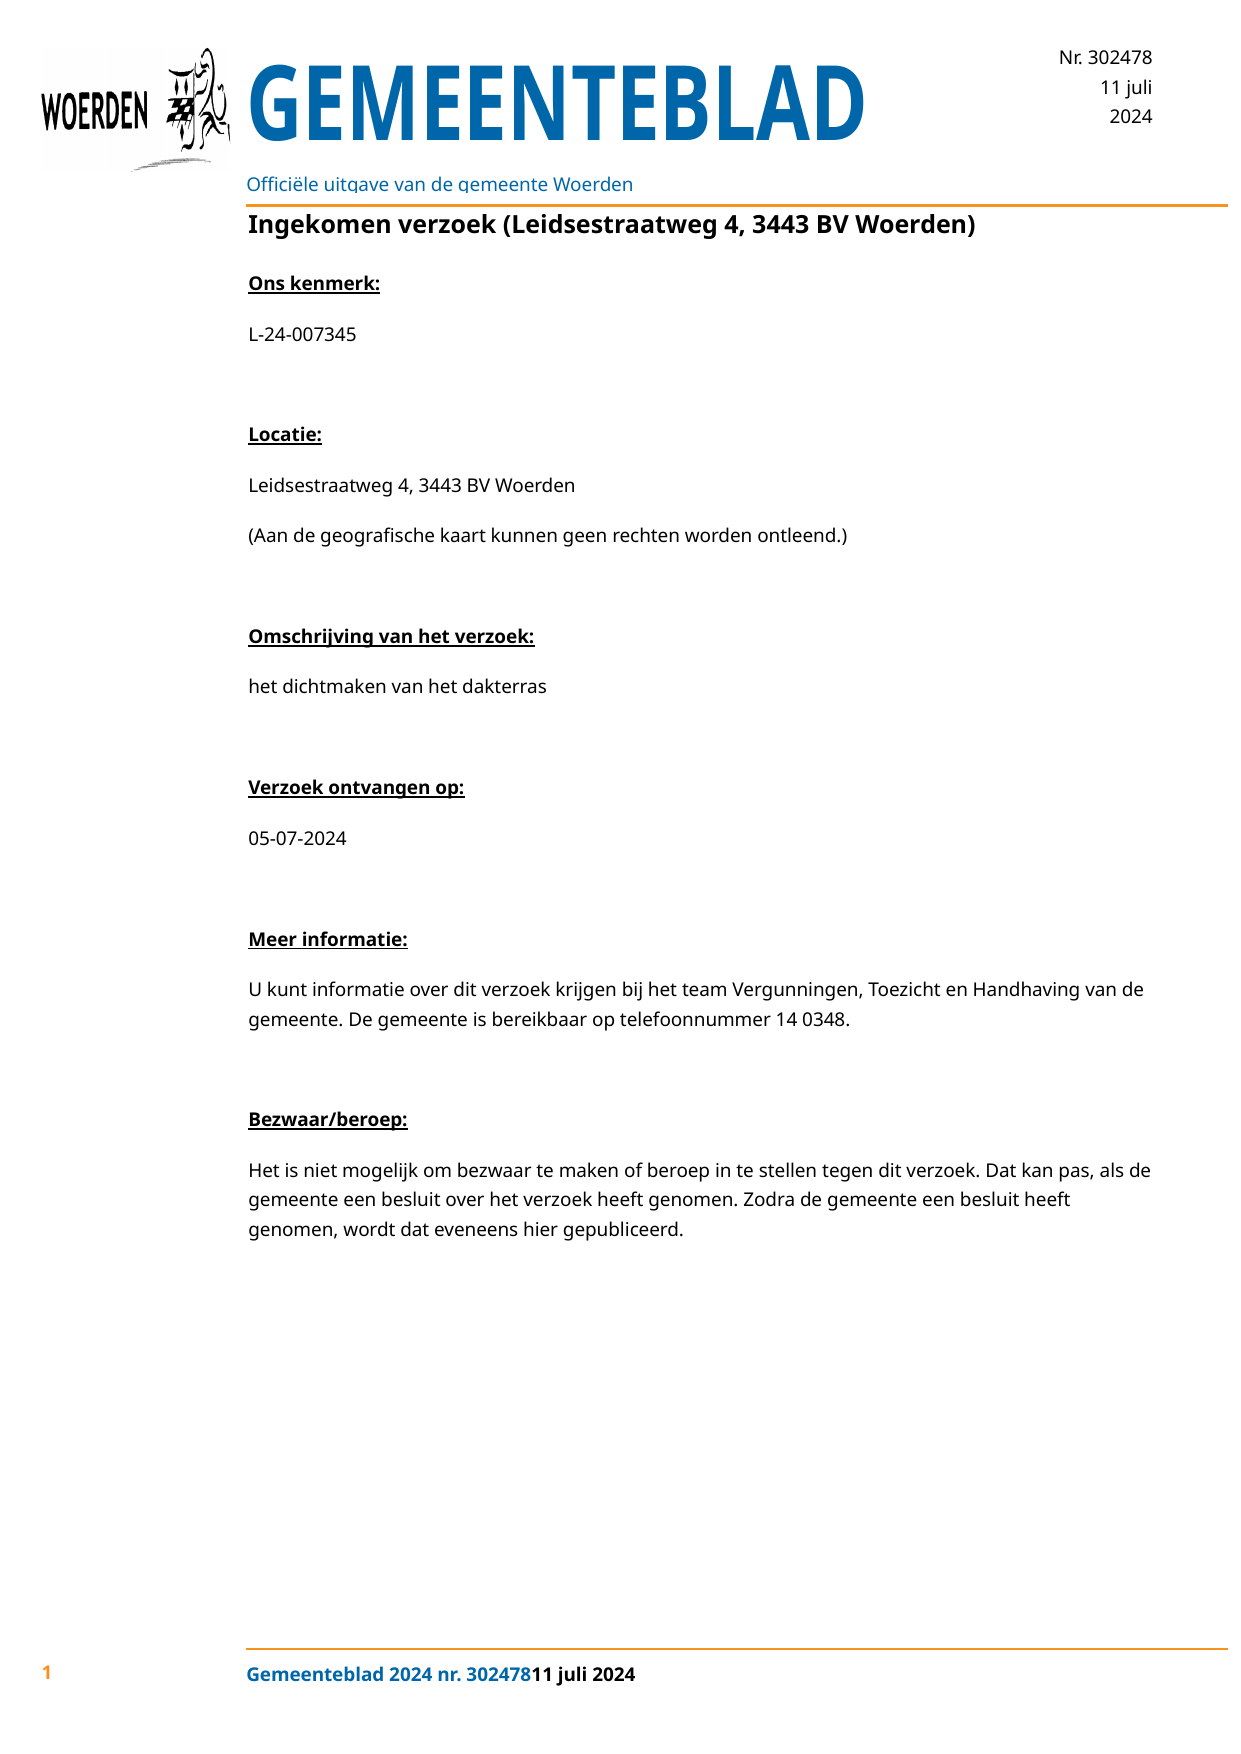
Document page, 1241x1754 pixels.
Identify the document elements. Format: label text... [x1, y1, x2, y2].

text Verzoek ontvangen op: [248, 774, 1152, 800]
text Het is niet mogelijk om bezwaar te maken of beroep in te stellen tegen dit verzoek. Dat kan pas, als de gemeente een besluit over het verzoek heeft genomen. Zodra de gemeente een besluit heeft genomen, wordt dat eveneens hier gepubliceerd. [248, 1157, 1152, 1242]
text Omschrijving van het verzoek: [248, 623, 1152, 649]
text L-24-007345 [248, 321, 1152, 346]
text Ingekomen verzoek (Leidsestraatweg 4, 3443 BV Woerden) [248, 207, 1152, 241]
text Bezwaar/beroep: [248, 1107, 1152, 1132]
text Locatie: [248, 422, 1152, 447]
text Ons kenmerk: [248, 270, 1152, 296]
text (Aan de geografische kaart kunnen geen rechten worden ontleend.) [248, 522, 1152, 548]
text Leidsestraatweg 4, 3443 BV Woerden [248, 472, 1152, 498]
text U kunt informatie over dit verzoek krijgen bij het team Vergunningen, Toezicht en Handhaving van de gemeente. De gemeente is bereikbaar op telefoonnummer 14 0348. [248, 976, 1152, 1031]
text het dichtmaken van het dakterras [248, 674, 1152, 699]
text Meer informatie: [248, 926, 1152, 951]
text 05-07-2024 [248, 825, 1152, 851]
picture [41, 47, 231, 172]
